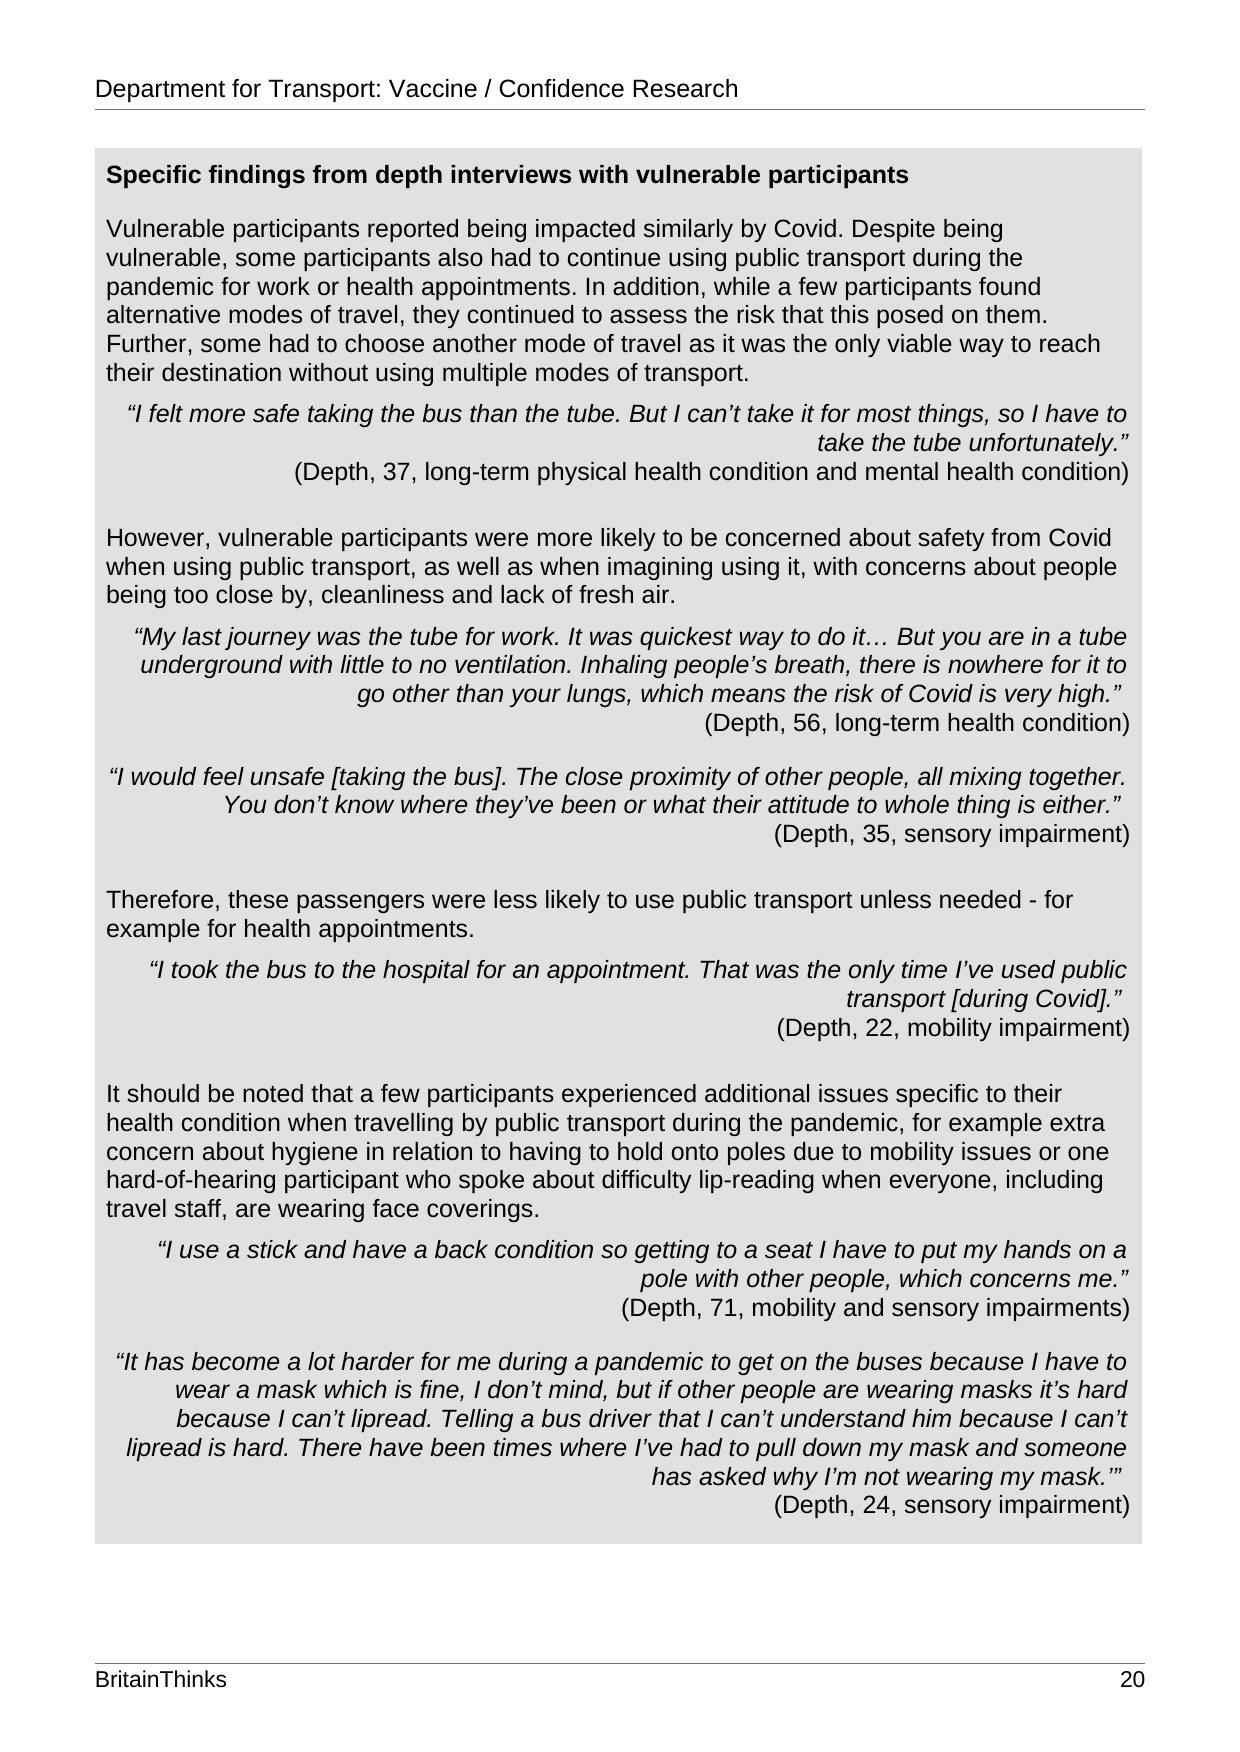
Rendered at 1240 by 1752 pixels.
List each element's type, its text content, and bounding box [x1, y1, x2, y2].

table_header Specific findings from depth interviews with vulnerable participants [95, 148, 1142, 201]
table_cell Vulnerable participants reported being impacted similarly by Covid. Despite being vulnerable, some participants also had to continue using public transport during the pandemic for work or health appointments. In addition, while a few participants found alternative modes of travel, they continued to assess the risk that this posed on them. Further, some had to choose another mode of travel as it was the only viable way to reach their destination without using multiple modes of transport. “I felt more safe taking the bus than the tube. But I can’t take it for most things, so I have to take the tube unfortunately.” (Depth, 37, long-term physical health condition and mental health condition) However, vulnerable participants were more likely to be concerned about safety from Covid when using public transport, as well as when imagining using it, with concerns about people being too close by, cleanliness and lack of fresh air. “My last journey was the tube for work. It was quickest way to do it… But you are in a tube underground with little to no ventilation. Inhaling people’s breath, there is nowhere for it to go other than your lungs, which means the risk of Covid is very high.” (Depth, 56, long-term health condition) “I would feel unsafe [taking the bus]. The close proximity of other people, all mixing together. You don’t know where they’ve been or what their attitude to whole thing is either.” (Depth, 35, sensory impairment) Therefore, these passengers were less likely to use public transport unless needed - for example for health appointments. “I took the bus to the hospital for an appointment. That was the only time I’ve used public transport [during Covid].” (Depth, 22, mobility impairment) It should be noted that a few participants experienced additional issues specific to their health condition when travelling by public transport during the pandemic, for example extra concern about hygiene in relation to having to hold onto poles due to mobility issues or one hard-of-hearing participant who spoke about difficulty lip-reading when everyone, including travel staff, are wearing face coverings. “I use a stick and have a back condition so getting to a seat I have to put my hands on a pole with other people, which concerns me.” (Depth, 71, mobility and sensory impairments) “It has become a lot harder for me during a pandemic to get on the buses because I have to wear a mask which is fine, I don’t mind, but if other people are wearing masks it’s hard because I can’t lipread. Telling a bus driver that I can’t understand him because I can’t lipread is hard. There have been times where I’ve had to pull down my mask and someone has asked why I’m not wearing my mask.’” (Depth, 24, sensory impairment) [95, 201, 1142, 1544]
